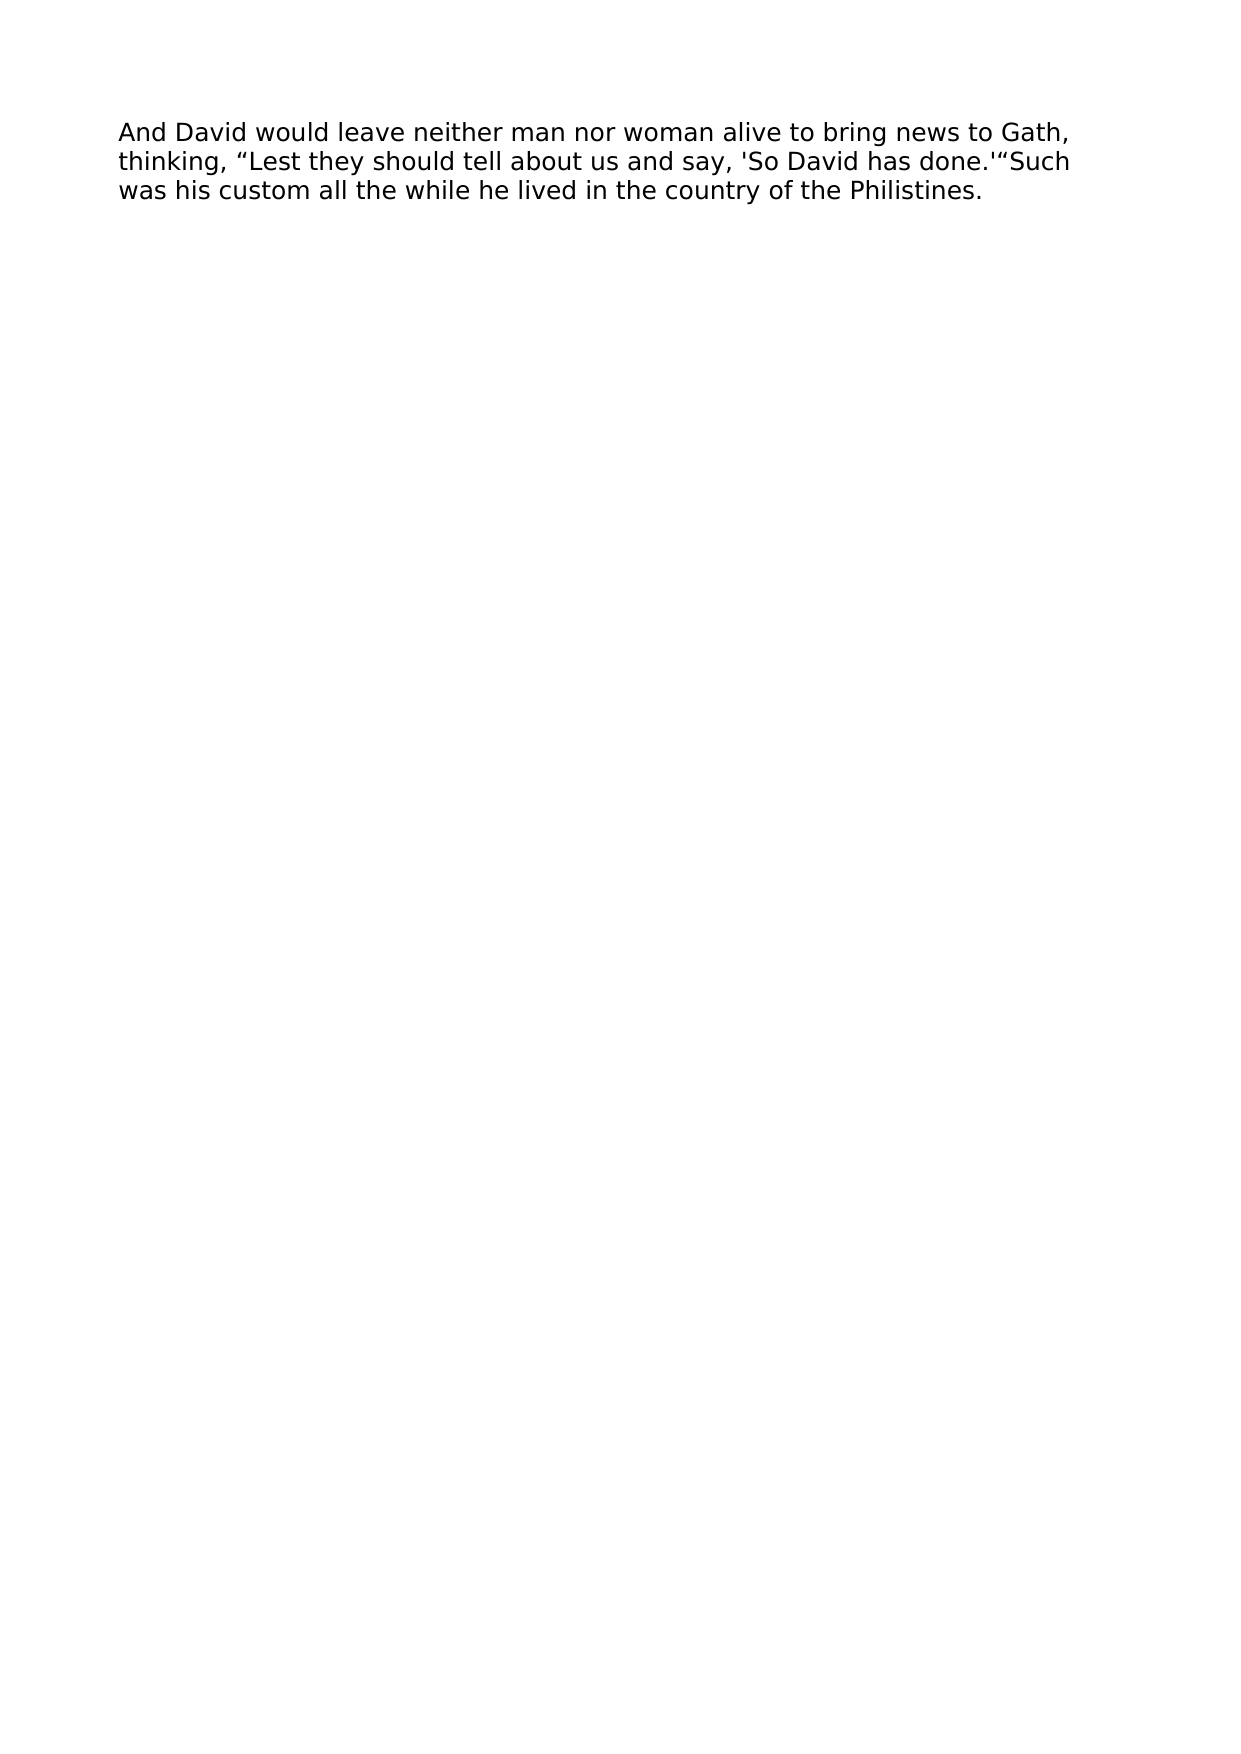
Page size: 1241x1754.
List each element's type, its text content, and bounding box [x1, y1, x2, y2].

text And David would leave neither man nor woman alive to bring news to Gath, thinking, “Lest they should tell about us and say, 'So David has done.'“Such was his custom all the while he lived in the country of the Philistines. [118, 118, 1122, 206]
